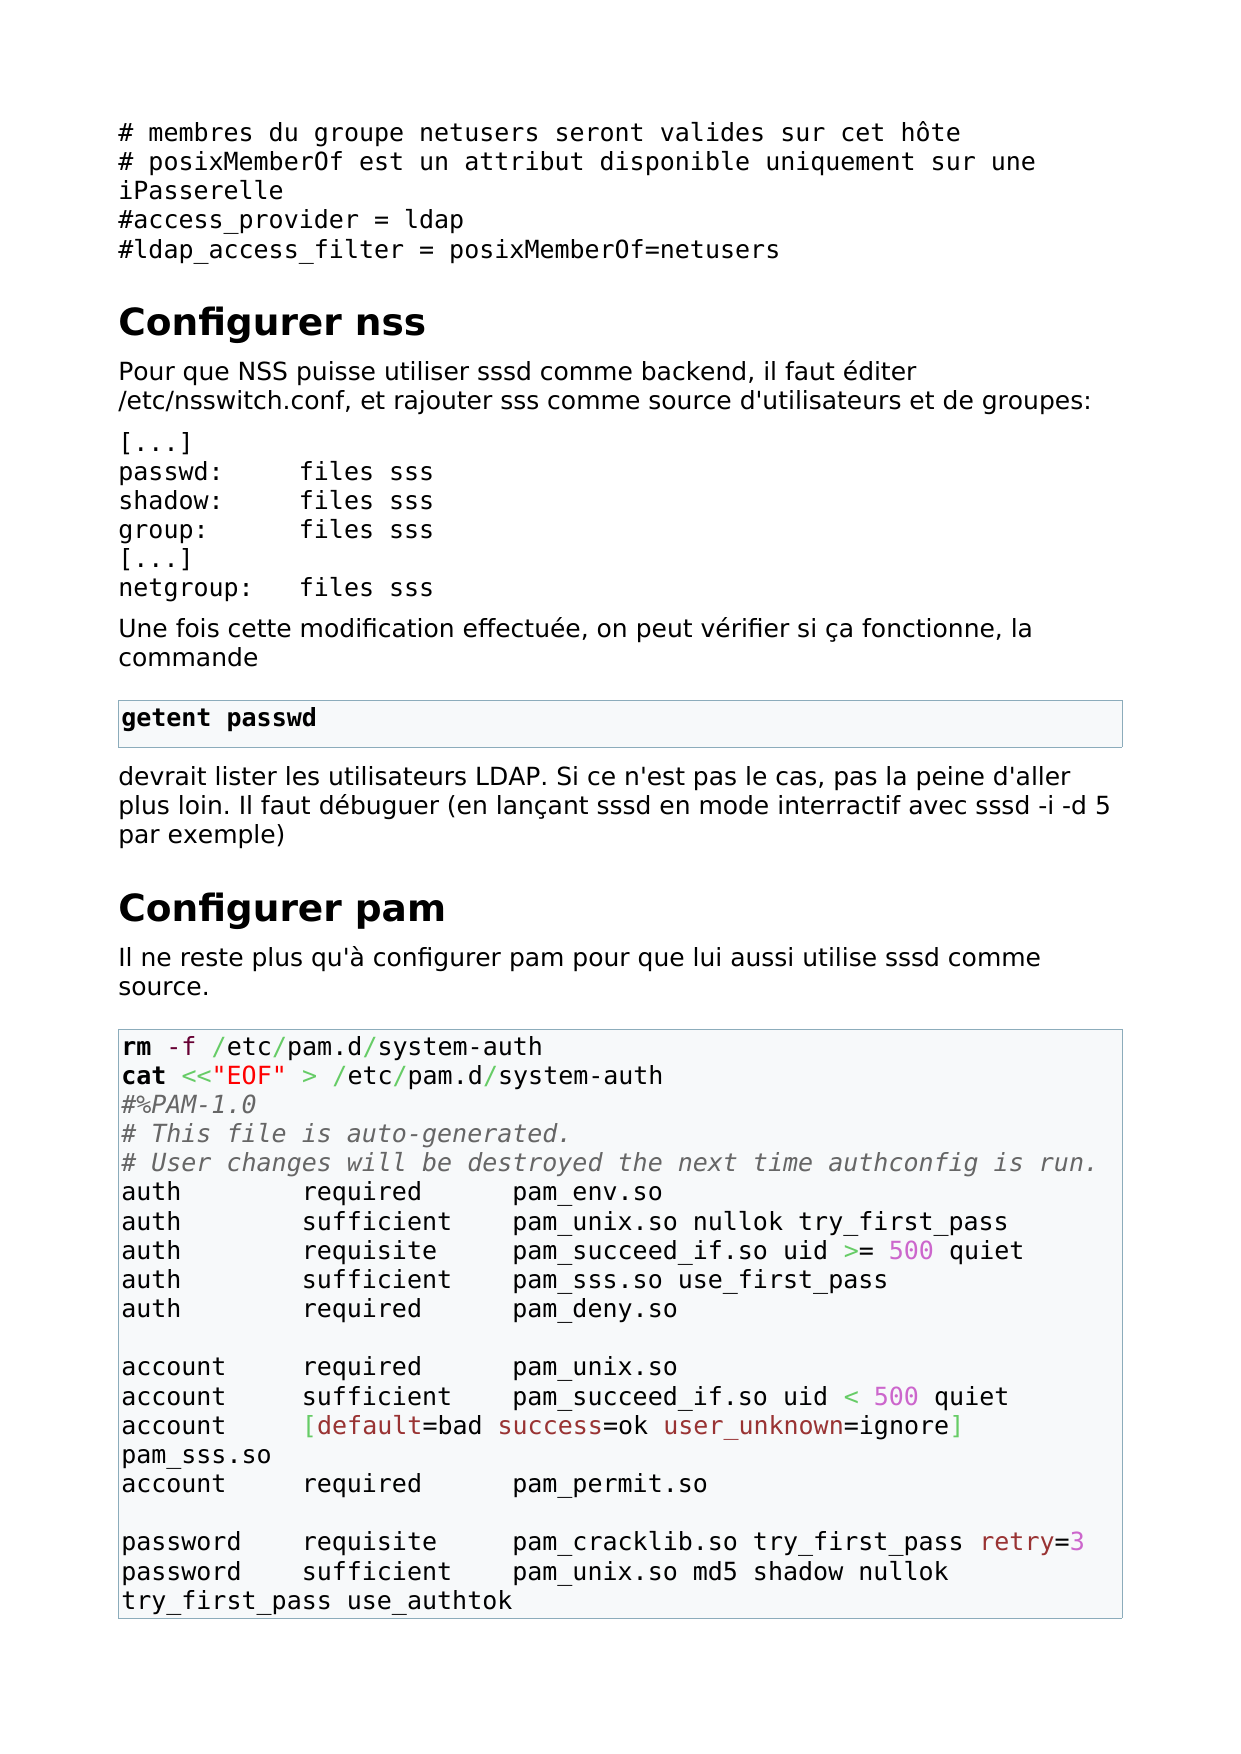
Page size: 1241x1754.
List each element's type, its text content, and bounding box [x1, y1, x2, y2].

text # membres du groupe netusers seront valides sur cet hôte # posixMemberOf est un attribut disponible uniquement sur une iPasserelle #access_provider = ldap #ldap_access_filter = posixMemberOf=netusers [118, 118, 1122, 264]
text Pour que NSS puisse utiliser sssd comme backend, il faut éditer /etc/nsswitch.conf, et rajouter sss comme source d'utilisateurs et de groupes: [118, 357, 1122, 415]
table_header getent passwd [119, 701, 1122, 747]
text Il ne reste plus qu'à configurer pam pour que lui aussi utilise sssd comme source. [118, 943, 1122, 1001]
subtitle Configurer nss [118, 301, 1122, 344]
text devrait lister les utilisateurs LDAP. Si ce n'est pas le cas, pas la peine d'aller plus loin. Il faut débuguer (en lançant sssd en mode interractif avec sssd -i -d 5 par exemple) [118, 762, 1122, 849]
text [...] passwd: files sss shadow: files sss group: files sss [...] netgroup: files sss [118, 428, 1122, 603]
text Une fois cette modification effectuée, on peut vérifier si ça fonctionne, la commande [118, 614, 1122, 673]
subtitle Configurer pam [118, 887, 1122, 931]
table_header rm -f /etc/pam.d/system-auth cat <<"EOF" > /etc/pam.d/system-auth #%PAM-1.0 # This file is auto-generated. # User changes will be destroyed the next time authconfig is run. auth required pam_env.so auth sufficient pam_unix.so nullok try_first_pass auth requisite pam_succeed_if.so uid >= 500 quiet auth sufficient pam_sss.so use_first_pass auth required pam_deny.so account required pam_unix.so account sufficient pam_succeed_if.so uid < 500 quiet account [default=bad success=ok user_unknown=ignore] pam_sss.so account required pam_permit.so password requisite pam_cracklib.so try_first_pass retry=3 password sufficient pam_unix.so md5 shadow nullok try_first_pass use_authtok [119, 1030, 1122, 1618]
